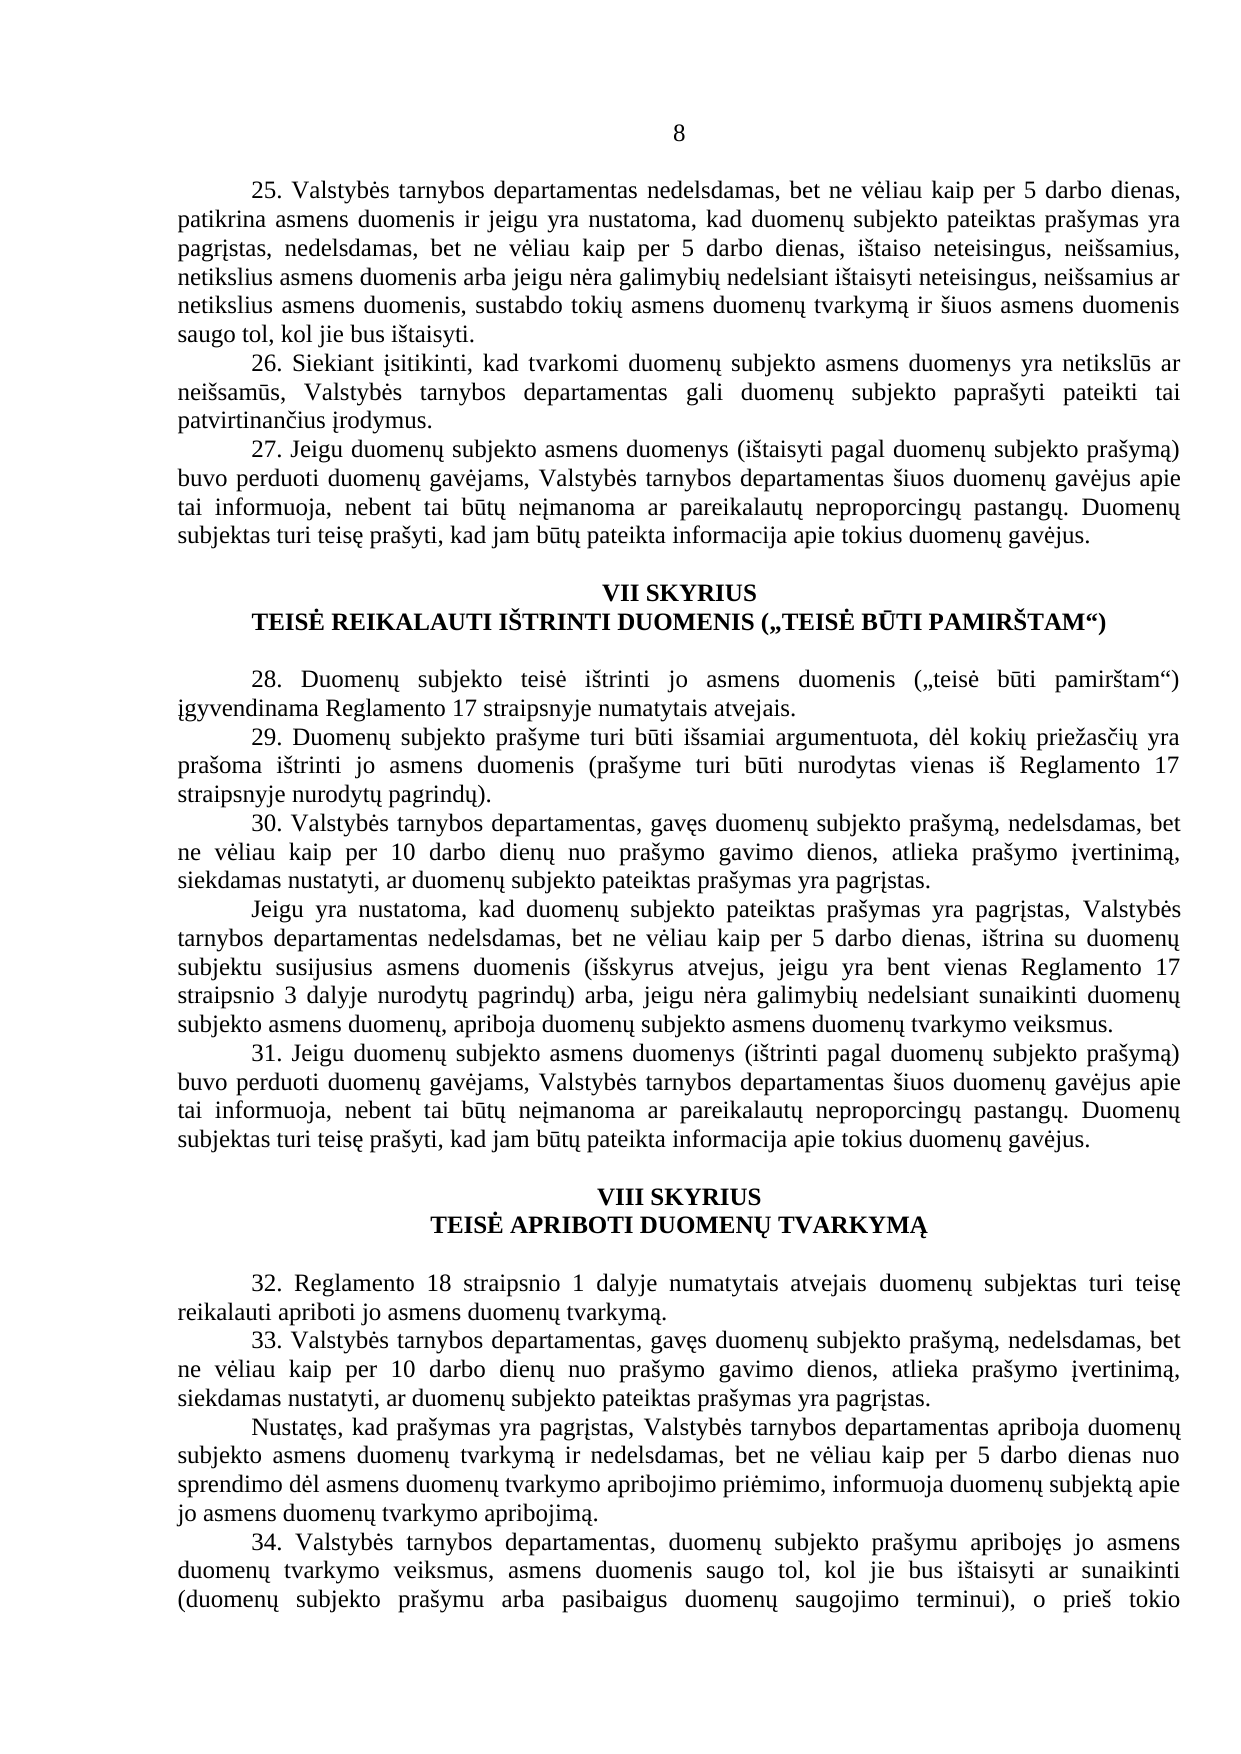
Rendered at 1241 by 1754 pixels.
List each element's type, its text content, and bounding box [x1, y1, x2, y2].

text Jeigu yra nustatoma, kad duomenų subjekto pateiktas prašymas yra pagrįstas, Valstybės tarnybos departamentas nedelsdamas, bet ne vėliau kaip per 5 darbo dienas, ištrina su duomenų subjektu susijusius asmens duomenis (išskyrus atvejus, jeigu yra bent vienas Reglamento 17 straipsnio 3 dalyje nurodytų pagrindų) arba, jeigu nėra galimybių nedelsiant sunaikinti duomenų subjekto asmens duomenų, apriboja duomenų subjekto asmens duomenų tvarkymo veiksmus. [177, 894, 1181, 1038]
text 32. Reglamento 18 straipsnio 1 dalyje numatytais atvejais duomenų subjektas turi teisę reikalauti apriboti jo asmens duomenų tvarkymą. [177, 1268, 1181, 1326]
text 33. Valstybės tarnybos departamentas, gavęs duomenų subjekto prašymą, nedelsdamas, bet ne vėliau kaip per 10 darbo dienų nuo prašymo gavimo dienos, atlieka prašymo įvertinimą, siekdamas nustatyti, ar duomenų subjekto pateiktas prašymas yra pagrįstas. [177, 1326, 1181, 1412]
text 31. Jeigu duomenų subjekto asmens duomenys (ištrinti pagal duomenų subjekto prašymą) buvo perduoti duomenų gavėjams, Valstybės tarnybos departamentas šiuos duomenų gavėjus apie tai informuoja, nebent tai būtų neįmanoma ar pareikalautų neproporcingų pastangų. Duomenų subjektas turi teisę prašyti, kad jam būtų pateikta informacija apie tokius duomenų gavėjus. [177, 1038, 1181, 1153]
text TEISĖ APRIBOTI DUOMENŲ TVARKYMĄ [177, 1211, 1181, 1239]
text VII SKYRIUS [177, 578, 1181, 607]
text 30. Valstybės tarnybos departamentas, gavęs duomenų subjekto prašymą, nedelsdamas, bet ne vėliau kaip per 10 darbo dienų nuo prašymo gavimo dienos, atlieka prašymo įvertinimą, siekdamas nustatyti, ar duomenų subjekto pateiktas prašymas yra pagrįstas. [177, 808, 1181, 894]
text 26. Siekiant įsitikinti, kad tvarkomi duomenų subjekto asmens duomenys yra netikslūs ar neišsamūs, Valstybės tarnybos departamentas gali duomenų subjekto paprašyti pateikti tai patvirtinančius įrodymus. [177, 348, 1181, 434]
text 29. Duomenų subjekto prašyme turi būti išsamiai argumentuota, dėl kokių priežasčių yra prašoma ištrinti jo asmens duomenis (prašyme turi būti nurodytas vienas iš Reglamento 17 straipsnyje nurodytų pagrindų). [177, 722, 1181, 808]
text 25. Valstybės tarnybos departamentas nedelsdamas, bet ne vėliau kaip per 5 darbo dienas, patikrina asmens duomenis ir jeigu yra nustatoma, kad duomenų subjekto pateiktas prašymas yra pagrįstas, nedelsdamas, bet ne vėliau kaip per 5 darbo dienas, ištaiso neteisingus, neišsamius, netikslius asmens duomenis arba jeigu nėra galimybių nedelsiant ištaisyti neteisingus, neišsamius ar netikslius asmens duomenis, sustabdo tokių asmens duomenų tvarkymą ir šiuos asmens duomenis saugo tol, kol jie bus ištaisyti. [177, 176, 1181, 348]
text TEISĖ REIKALAUTI IŠTRINTI DUOMENIS („TEISĖ BŪTI PAMIRŠTAM“) [177, 607, 1181, 636]
text VIII SKYRIUS [177, 1182, 1181, 1211]
text 27. Jeigu duomenų subjekto asmens duomenys (ištaisyti pagal duomenų subjekto prašymą) buvo perduoti duomenų gavėjams, Valstybės tarnybos departamentas šiuos duomenų gavėjus apie tai informuoja, nebent tai būtų neįmanoma ar pareikalautų neproporcingų pastangų. Duomenų subjektas turi teisę prašyti, kad jam būtų pateikta informacija apie tokius duomenų gavėjus. [177, 434, 1181, 549]
text 34. Valstybės tarnybos departamentas, duomenų subjekto prašymu apribojęs jo asmens duomenų tvarkymo veiksmus, asmens duomenis saugo tol, kol jie bus ištaisyti ar sunaikinti (duomenų subjekto prašymu arba pasibaigus duomenų saugojimo terminui), o prieš tokio [177, 1527, 1181, 1613]
text Nustatęs, kad prašymas yra pagrįstas, Valstybės tarnybos departamentas apriboja duomenų subjekto asmens duomenų tvarkymą ir nedelsdamas, bet ne vėliau kaip per 5 darbo dienas nuo sprendimo dėl asmens duomenų tvarkymo apribojimo priėmimo, informuoja duomenų subjektą apie jo asmens duomenų tvarkymo apribojimą. [177, 1412, 1181, 1527]
text 28. Duomenų subjekto teisė ištrinti jo asmens duomenis („teisė būti pamirštam“) įgyvendinama Reglamento 17 straipsnyje numatytais atvejais. [177, 664, 1181, 722]
